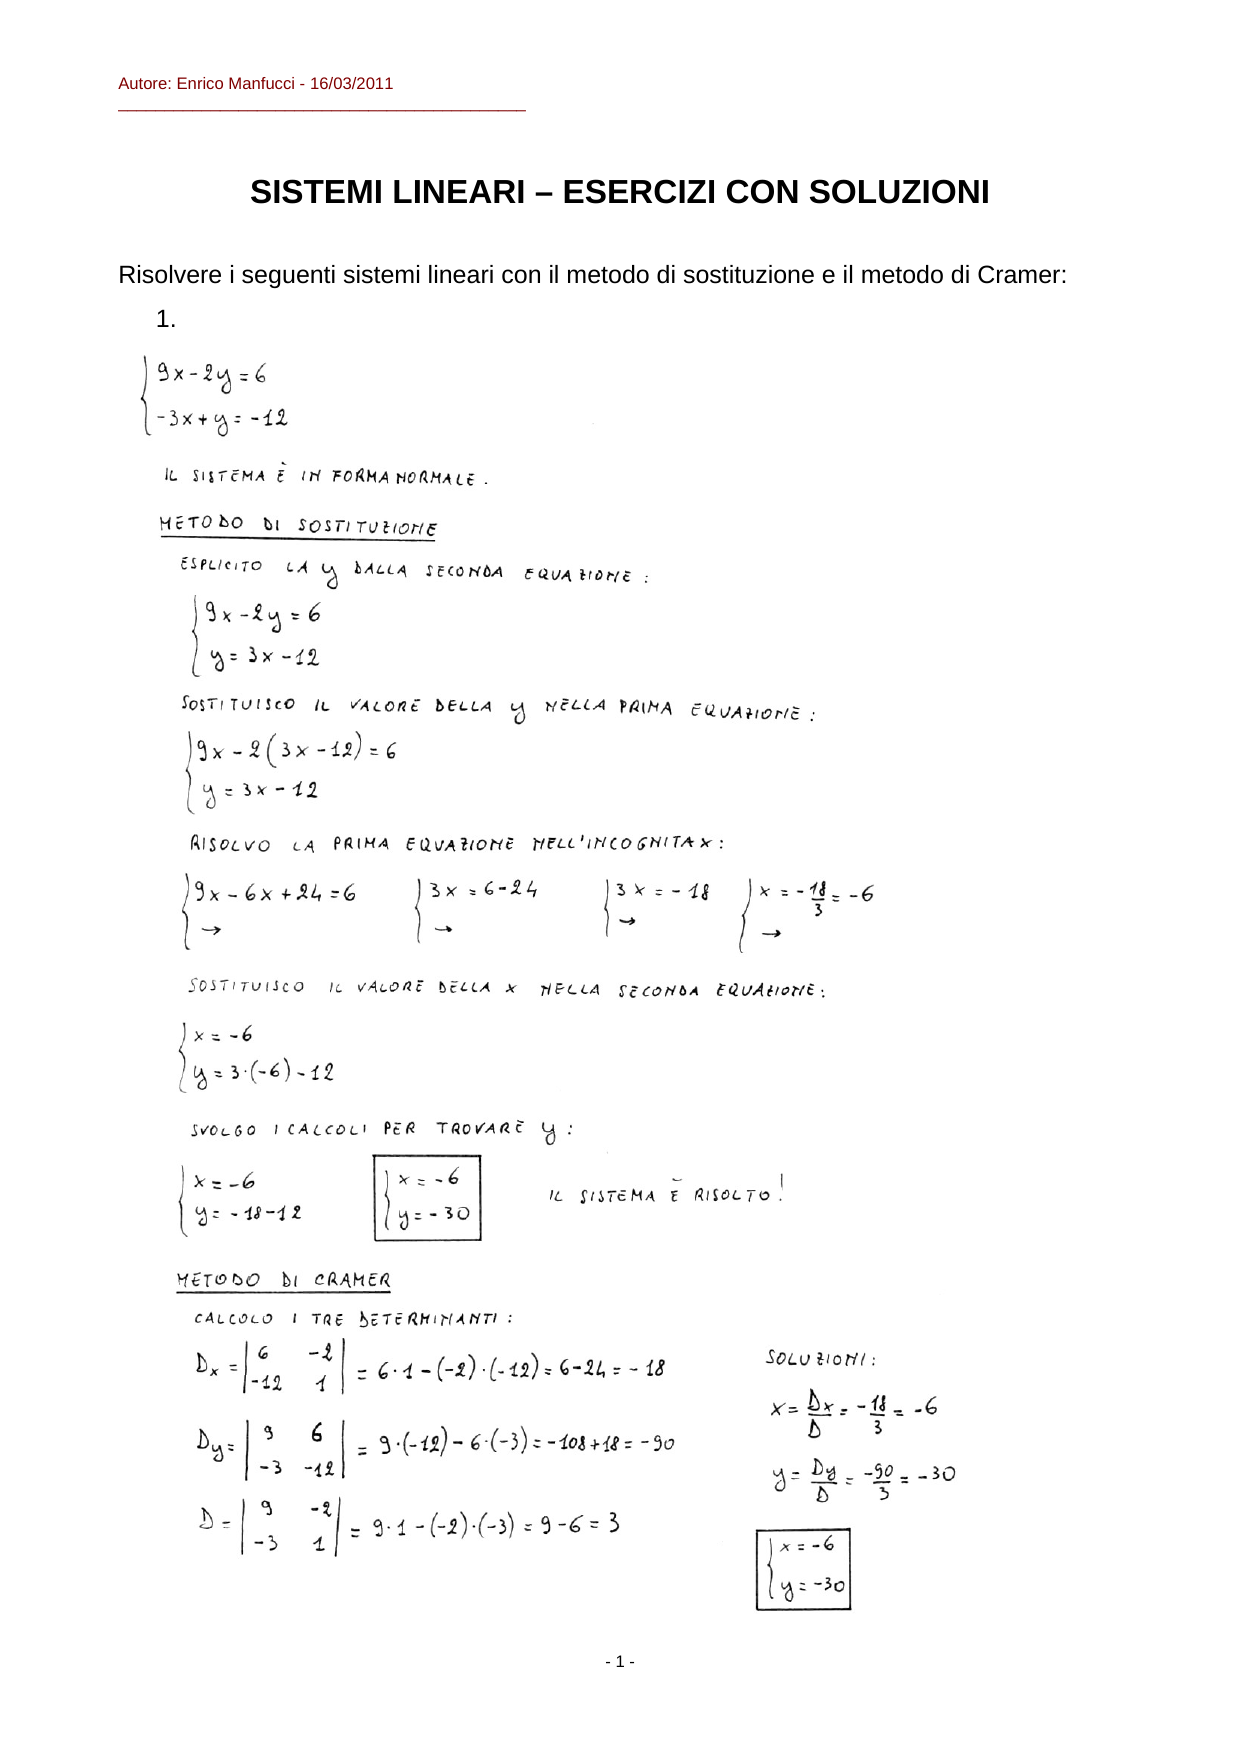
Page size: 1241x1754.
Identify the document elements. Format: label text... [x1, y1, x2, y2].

picture [134, 355, 961, 1617]
text Risolvere i seguenti sistemi lineari con il metodo di sostituzione e il metodo di Cramer: [118, 260, 1122, 289]
subtitle SISTEMI LINEARI – ESERCIZI CON SOLUZIONI [118, 173, 1122, 211]
